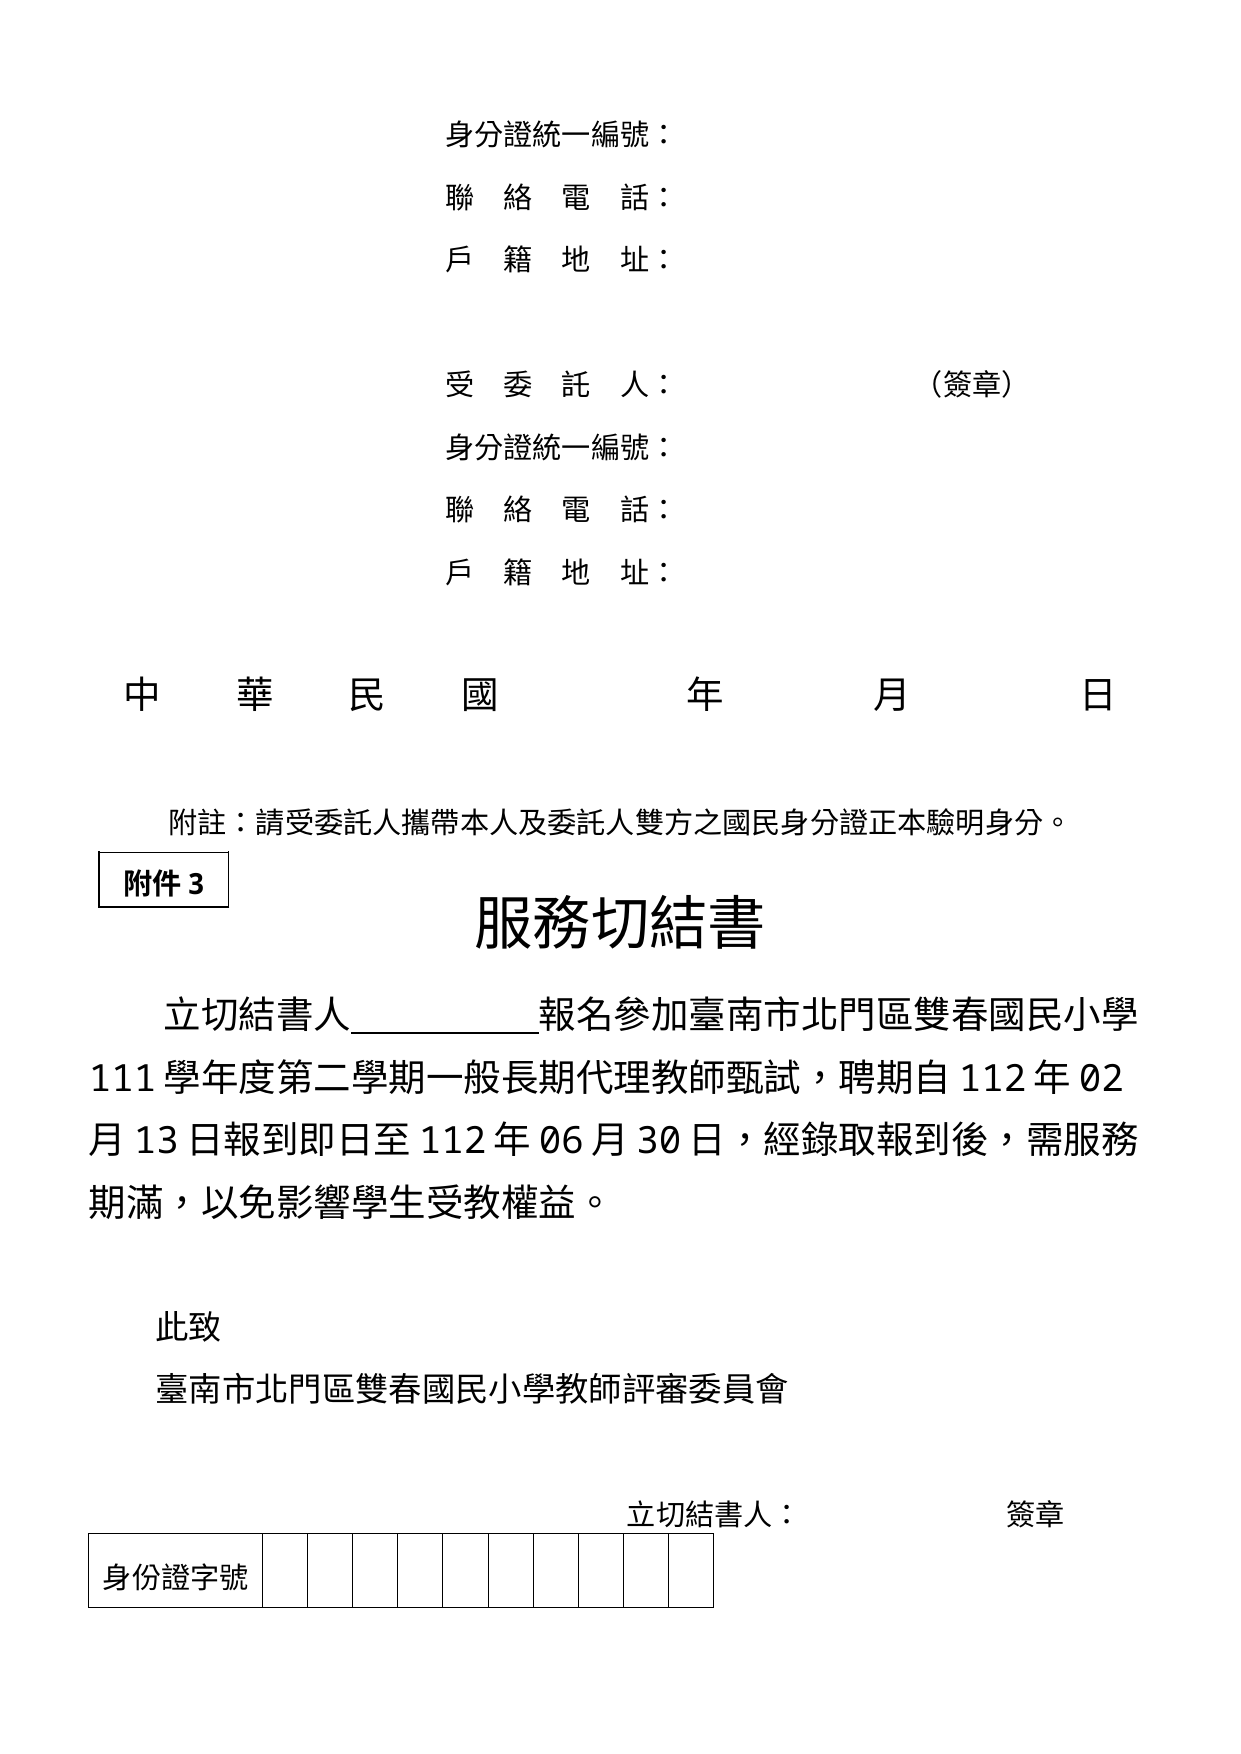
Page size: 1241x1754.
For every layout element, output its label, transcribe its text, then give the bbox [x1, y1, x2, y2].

text 此致 [89, 1283, 1152, 1346]
text 中 華 民 國 年 月 日 [89, 658, 1152, 721]
text 附件3 [114, 860, 213, 898]
text 聯 絡 電 話： [439, 158, 1152, 221]
table_header 身份證字號 [89, 1534, 262, 1607]
text 附註：請受委託人攜帶本人及委託人雙方之國民身分證正本驗明身分。 [89, 783, 1152, 846]
table_header [443, 1534, 488, 1607]
text 受 委 託 人： （簽章） [439, 346, 1152, 408]
text 戶 籍 地 址： [439, 221, 1152, 283]
text 立切結書人 報名參加臺南市北門區雙春國民小學111學年度第二學期一般長期代理教師甄試，聘期自112年02月13日報到即日至112年06月30日，經錄取報到後，需服務期滿，以免影響學生受教權益。 [89, 971, 1152, 1221]
text 聯 絡 電 話： [439, 471, 1152, 533]
text 身分證統一編號： [439, 408, 1152, 471]
table_header [353, 1534, 397, 1607]
text 立切結書人： 簽章 [89, 1471, 1064, 1533]
table_header [669, 1534, 713, 1607]
table_header [489, 1534, 533, 1607]
text 身分證統一編號： [439, 96, 1152, 158]
text 服務切結書 [89, 846, 1152, 971]
table_header [308, 1534, 352, 1607]
text 戶 籍 地 址： [439, 533, 1152, 596]
table_header [263, 1534, 307, 1607]
table_header [398, 1534, 442, 1607]
table_header [624, 1534, 668, 1607]
text 臺南市北門區雙春國民小學教師評審委員會 [89, 1346, 1152, 1408]
table_header [579, 1534, 623, 1607]
table_header [534, 1534, 578, 1607]
